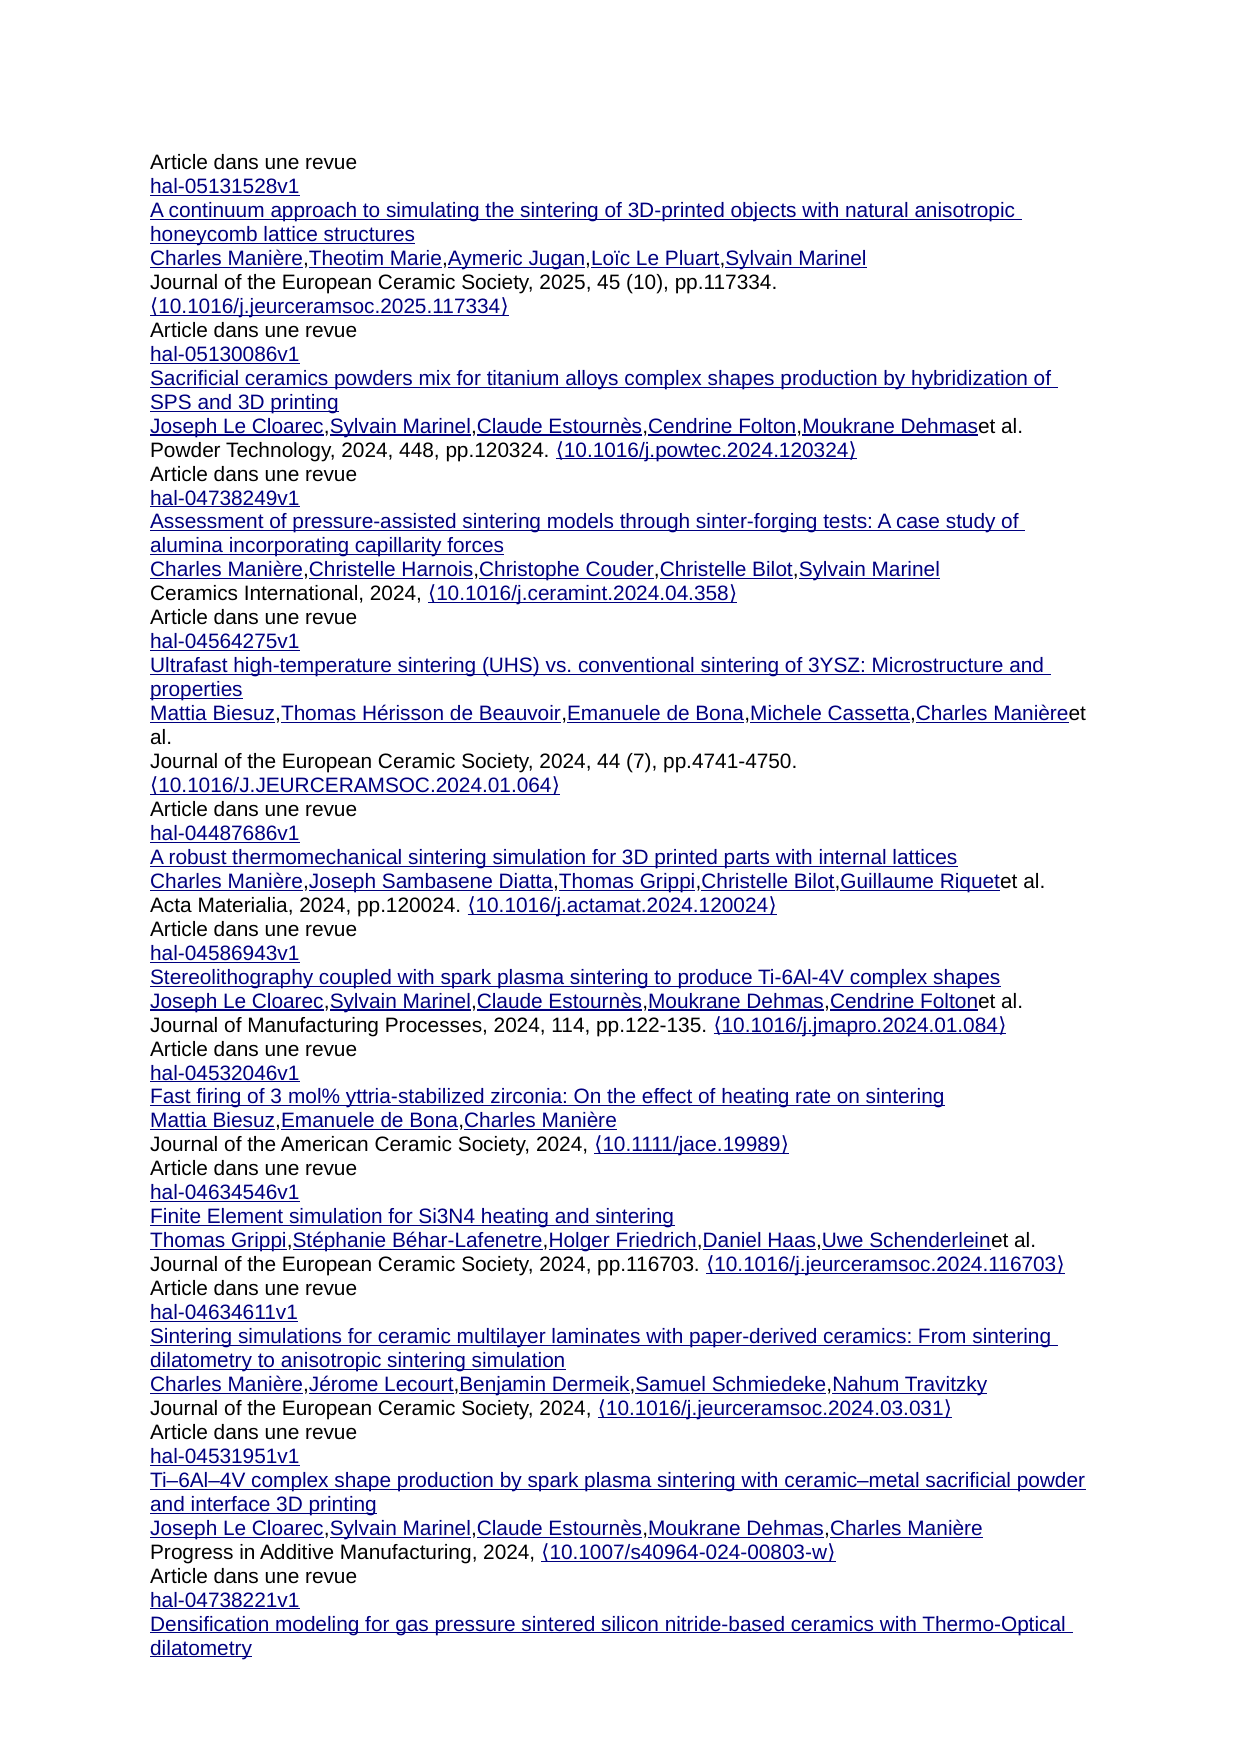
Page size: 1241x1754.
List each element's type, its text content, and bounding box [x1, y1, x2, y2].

table_cell Densification modeling for gas pressure sintered silicon nitride-based ceramics with Thermo-Optical dilatometry [150, 1611, 1090, 1659]
table_cell Sintering simulations for ceramic multilayer laminates with paper-derived ceramics: From sintering dilatometry to anisotropic sintering simulation Charles Manière,Jérome Lecourt,Benjamin Dermeik,Samuel Schmiedeke,Nahum Travitzky Journal of the European Ceramic Society, 2024, ⟨10.1016/j.jeurceramsoc.2024.03.031⟩ Article dans une revue hal-04531951v1 [150, 1324, 1090, 1468]
table_cell Finite Element simulation for Si3N4 heating and sintering Thomas Grippi,Stéphanie Béhar-Lafenetre,Holger Friedrich,Daniel Haas,Uwe Schenderleinet al. Journal of the European Ceramic Society, 2024, pp.116703. ⟨10.1016/j.jeurceramsoc.2024.116703⟩ Article dans une revue hal-04634611v1 [150, 1204, 1090, 1324]
table_cell Ti–6Al–4V complex shape production by spark plasma sintering with ceramic–metal sacrificial powder and interface 3D printing Joseph Le Cloarec,Sylvain Marinel,Claude Estournès,Moukrane Dehmas,Charles Manière Progress in Additive Manufacturing, 2024, ⟨10.1007/s40964-024-00803-w⟩ Article dans une revue hal-04738221v1 [150, 1468, 1090, 1611]
table_cell Article dans une revue hal-05131528v1 [150, 150, 1090, 198]
table_cell A continuum approach to simulating the sintering of 3D-printed objects with natural anisotropic honeycomb lattice structures Charles Manière,Theotim Marie,Aymeric Jugan,Loïc Le Pluart,Sylvain Marinel Journal of the European Ceramic Society, 2025, 45 (10), pp.117334. ⟨10.1016/j.jeurceramsoc.2025.117334⟩ Article dans une revue hal-05130086v1 [150, 198, 1090, 366]
table_cell Fast firing of 3 mol% yttria‐stabilized zirconia: On the effect of heating rate on sintering Mattia Biesuz,Emanuele de Bona,Charles Manière Journal of the American Ceramic Society, 2024, ⟨10.1111/jace.19989⟩ Article dans une revue hal-04634546v1 [150, 1084, 1090, 1204]
table_cell Stereolithography coupled with spark plasma sintering to produce Ti-6Al-4V complex shapes Joseph Le Cloarec,Sylvain Marinel,Claude Estournès,Moukrane Dehmas,Cendrine Foltonet al. Journal of Manufacturing Processes, 2024, 114, pp.122-135. ⟨10.1016/j.jmapro.2024.01.084⟩ Article dans une revue hal-04532046v1 [150, 965, 1090, 1084]
table_cell Ultrafast high-temperature sintering (UHS) vs. conventional sintering of 3YSZ: Microstructure and properties Mattia Biesuz,Thomas Hérisson de Beauvoir,Emanuele de Bona,Michele Cassetta,Charles Manièreet al. Journal of the European Ceramic Society, 2024, 44 (7), pp.4741-4750. ⟨10.1016/J.JEURCERAMSOC.2024.01.064⟩ Article dans une revue hal-04487686v1 [150, 653, 1090, 845]
table_cell A robust thermomechanical sintering simulation for 3D printed parts with internal lattices Charles Manière,Joseph Sambasene Diatta,Thomas Grippi,Christelle Bilot,Guillaume Riquetet al. Acta Materialia, 2024, pp.120024. ⟨10.1016/j.actamat.2024.120024⟩ Article dans une revue hal-04586943v1 [150, 845, 1090, 964]
table_cell Assessment of pressure-assisted sintering models through sinter-forging tests: A case study of alumina incorporating capillarity forces Charles Manière,Christelle Harnois,Christophe Couder,Christelle Bilot,Sylvain Marinel Ceramics International, 2024, ⟨10.1016/j.ceramint.2024.04.358⟩ Article dans une revue hal-04564275v1 [150, 509, 1090, 653]
table_cell Sacrificial ceramics powders mix for titanium alloys complex shapes production by hybridization of SPS and 3D printing Joseph Le Cloarec,Sylvain Marinel,Claude Estournès,Cendrine Folton,Moukrane Dehmaset al. Powder Technology, 2024, 448, pp.120324. ⟨10.1016/j.powtec.2024.120324⟩ Article dans une revue hal-04738249v1 [150, 366, 1090, 509]
